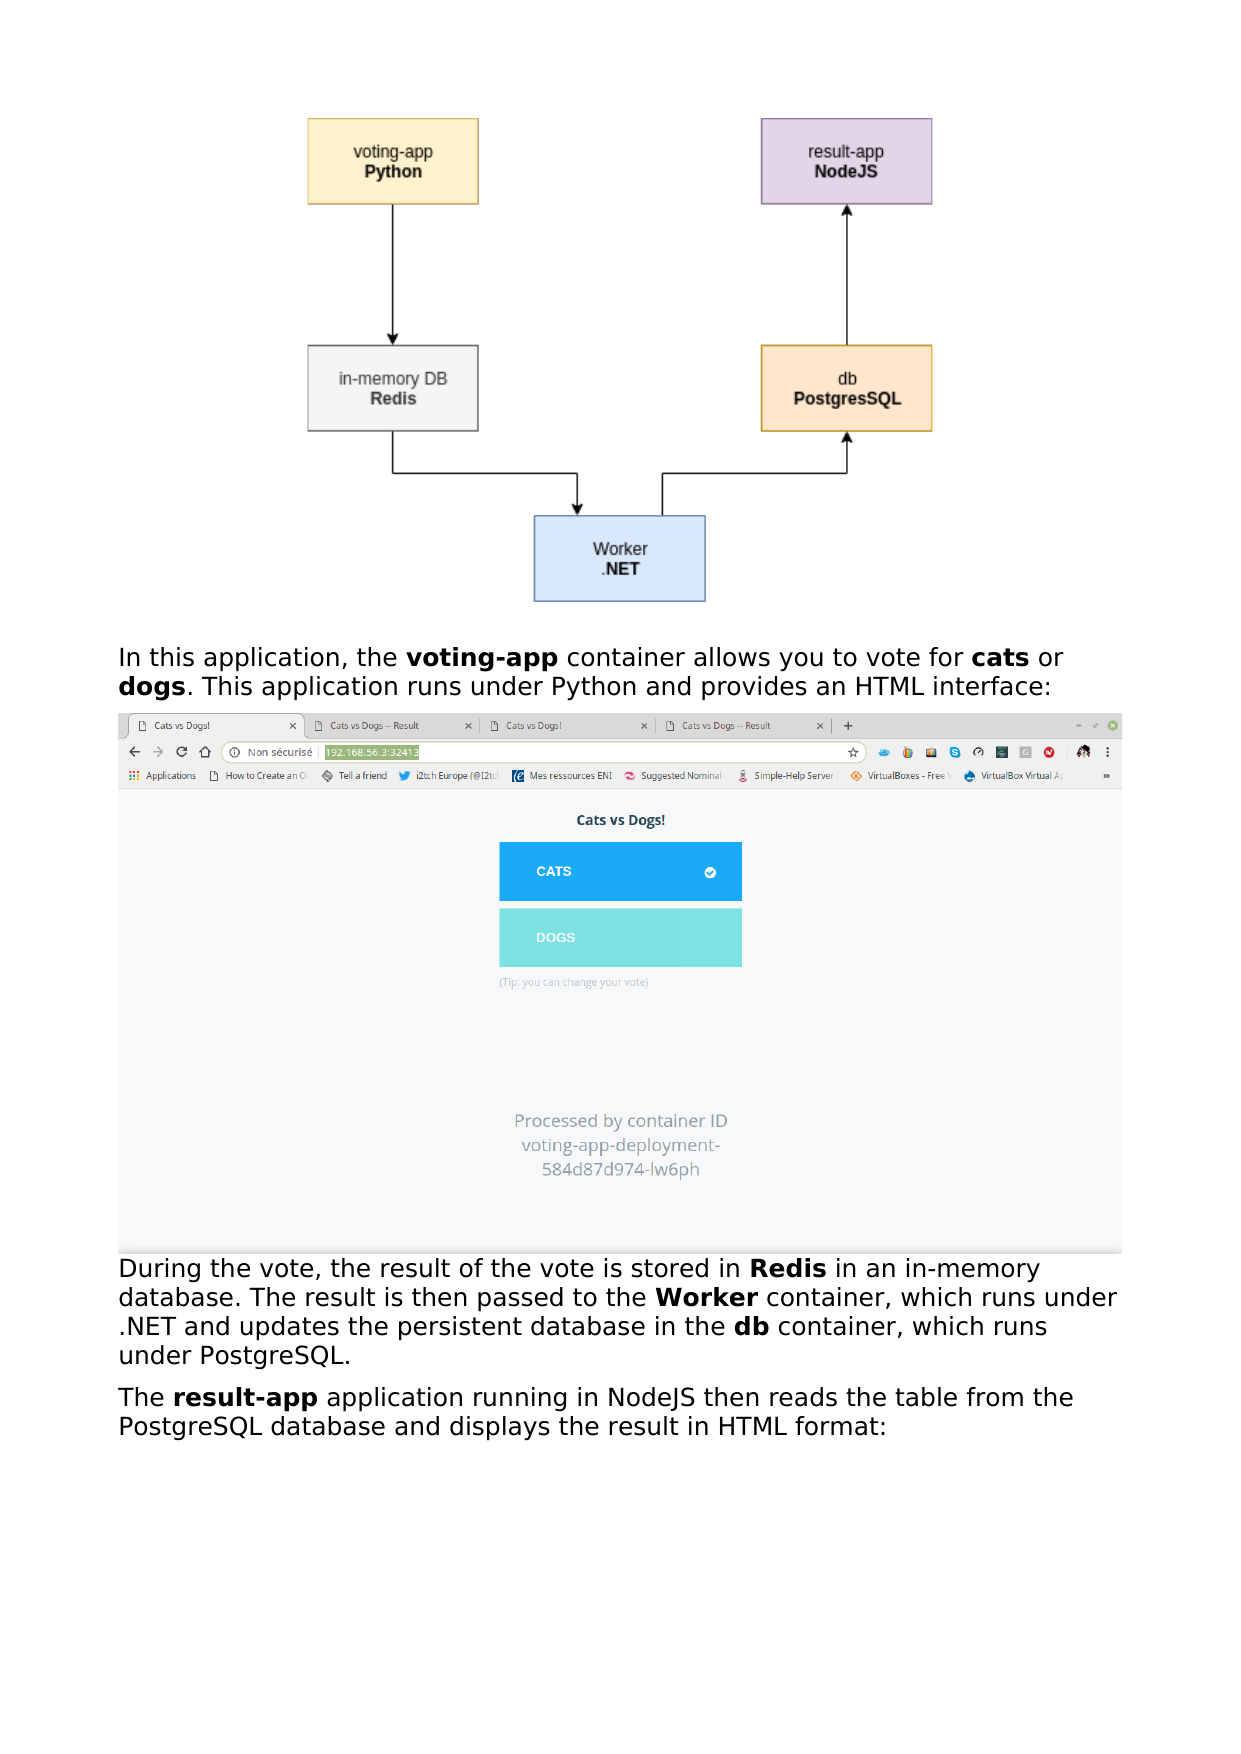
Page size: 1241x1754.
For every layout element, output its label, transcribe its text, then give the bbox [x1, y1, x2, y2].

text During the vote, the result of the vote is stored in Redis in an in-memory database. The result is then passed to the Worker container, which runs under .NET and updates the persistent database in the db container, which runs under PostgreSQL. [118, 1254, 1122, 1371]
picture [307, 118, 933, 602]
text In this application, the voting-app container allows you to vote for cats or dogs. This application runs under Python and provides an HTML interface: [118, 643, 1122, 701]
text The result-app application running in NodeJS then reads the table from the PostgreSQL database and displays the result in HTML format: [118, 1383, 1122, 1442]
picture [118, 713, 1123, 1254]
